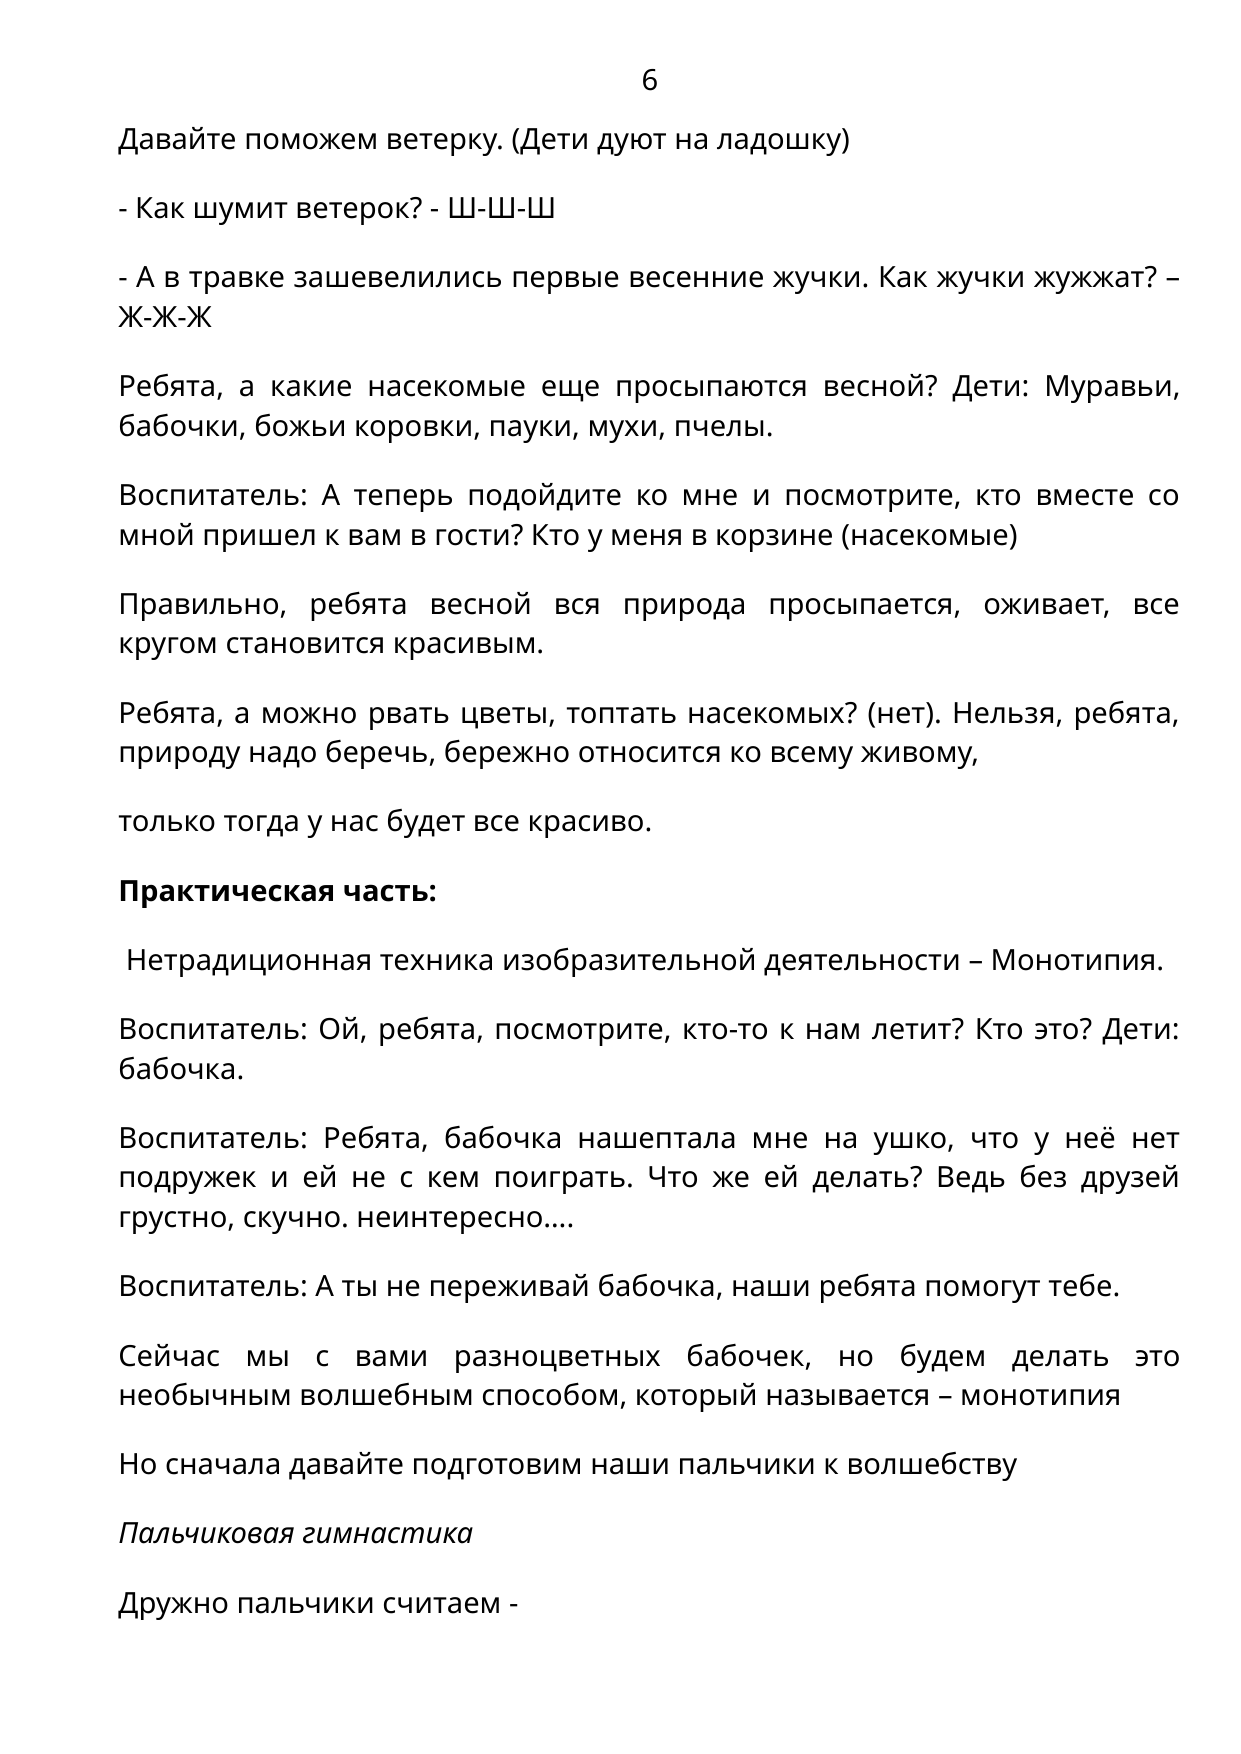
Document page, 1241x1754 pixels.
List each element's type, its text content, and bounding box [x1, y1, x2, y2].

text Сейчас мы с вами разноцветных бабочек, но будем делать это необычным волшебным способом, который называется – монотипия [118, 1335, 1181, 1414]
text Давайте поможем ветерку. (Дети дуют на ладошку) [118, 118, 1181, 158]
text Воспитатель: А теперь подойдите ко мне и посмотрите, кто вместе со мной пришел к вам в гости? Кто у меня в корзине (насекомые) [118, 474, 1181, 553]
text Пальчиковая гимнастика [118, 1513, 1181, 1552]
text - Как шумит ветерок? - Ш-Ш-Ш [118, 187, 1181, 227]
text Но сначала давайте подготовим наши пальчики к волшебству [118, 1444, 1181, 1483]
text Ребята, а можно рвать цветы, топтать насекомых? (нет). Нельзя, ребята, природу надо беречь, бережно относится ко всему живому, [118, 692, 1181, 771]
text Воспитатель: Ой, ребята, посмотрите, кто-то к нам летит? Кто это? Дети: бабочка. [118, 1008, 1181, 1088]
text Практическая часть: [118, 870, 1181, 909]
text Воспитатель: А ты не переживай бабочка, наши ребята помогут тебе. [118, 1266, 1181, 1305]
text Ребята, а какие насекомые еще просыпаются весной? Дети: Муравьи, бабочки, божьи коровки, пауки, мухи, пчелы. [118, 365, 1181, 445]
text Воспитатель: Ребята, бабочка нашептала мне на ушко, что у неё нет подружек и ей не с кем поиграть. Что же ей делать? Ведь без друзей грустно, скучно. неинтересно…. [118, 1117, 1181, 1236]
text только тогда у нас будет все красиво. [118, 801, 1181, 840]
text Правильно, ребята весной вся природа просыпается, оживает, все кругом становится красивым. [118, 583, 1181, 662]
text Нетрадиционная техника изобразительной деятельности – Монотипия. [118, 939, 1181, 979]
text Дружно пальчики считаем - [118, 1582, 1181, 1622]
text - А в травке зашевелились первые весенние жучки. Как жучки жужжат? – Ж-Ж-Ж [118, 256, 1181, 336]
